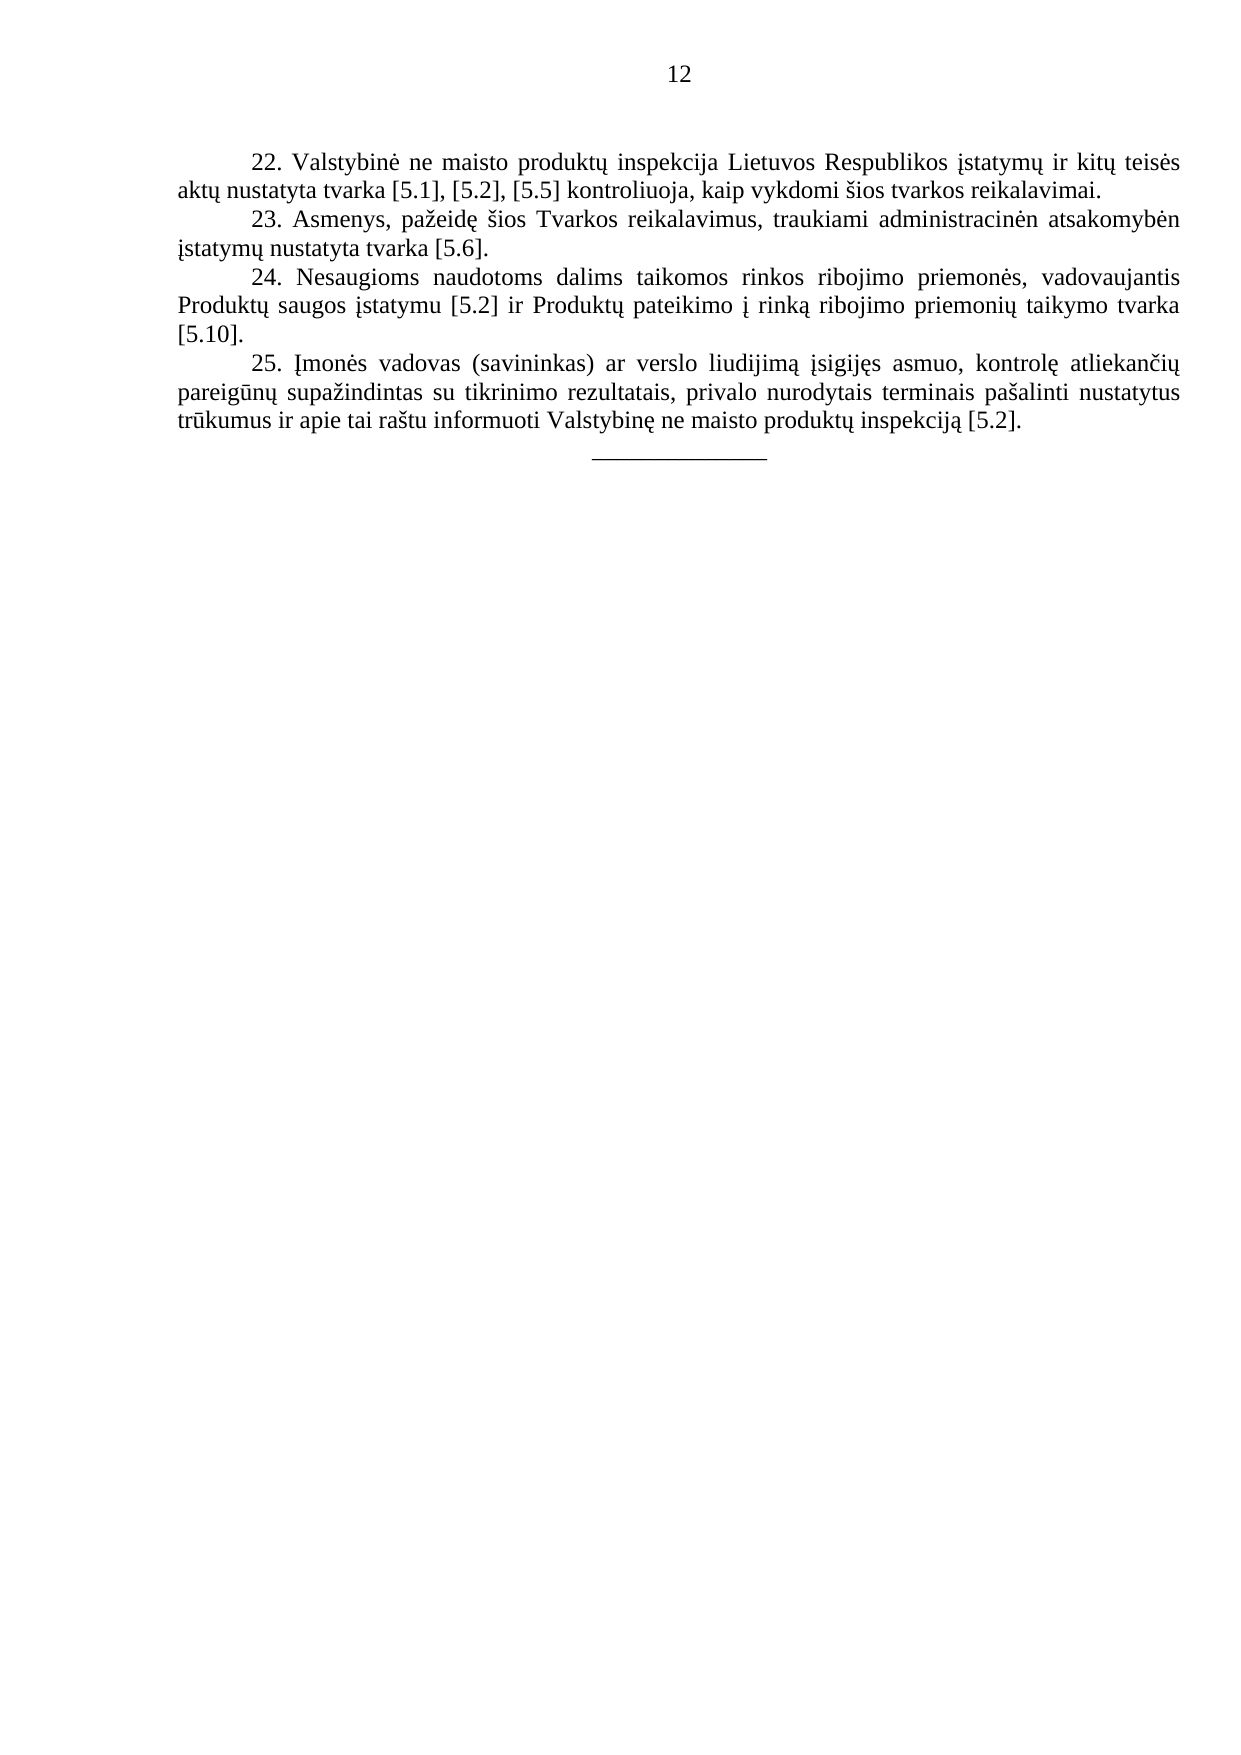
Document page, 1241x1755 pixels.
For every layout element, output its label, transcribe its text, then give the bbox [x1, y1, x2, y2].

text 22. Valstybinė ne maisto produktų inspekcija Lietuvos Respublikos įstatymų ir kitų teisės aktų nustatyta tvarka [5.1], [5.2], [5.5] kontroliuoja, kaip vykdomi šios tvarkos reikalavimai. [177, 147, 1181, 204]
text 23. Asmenys, pažeidę šios Tvarkos reikalavimus, traukiami administracinėn atsakomybėn įstatymų nustatyta tvarka [5.6]. [177, 204, 1181, 262]
text ______________ [177, 434, 1181, 463]
text 25. Įmonės vadovas (savininkas) ar verslo liudijimą įsigijęs asmuo, kontrolę atliekančių pareigūnų supažindintas su tikrinimo rezultatais, privalo nurodytais terminais pašalinti nustatytus trūkumus ir apie tai raštu informuoti Valstybinę ne maisto produktų inspekciją [5.2]. [177, 348, 1181, 434]
text 24. Nesaugioms naudotoms dalims taikomos rinkos ribojimo priemonės, vadovaujantis Produktų saugos įstatymu [5.2] ir Produktų pateikimo į rinką ribojimo priemonių taikymo tvarka [5.10]. [177, 262, 1181, 348]
